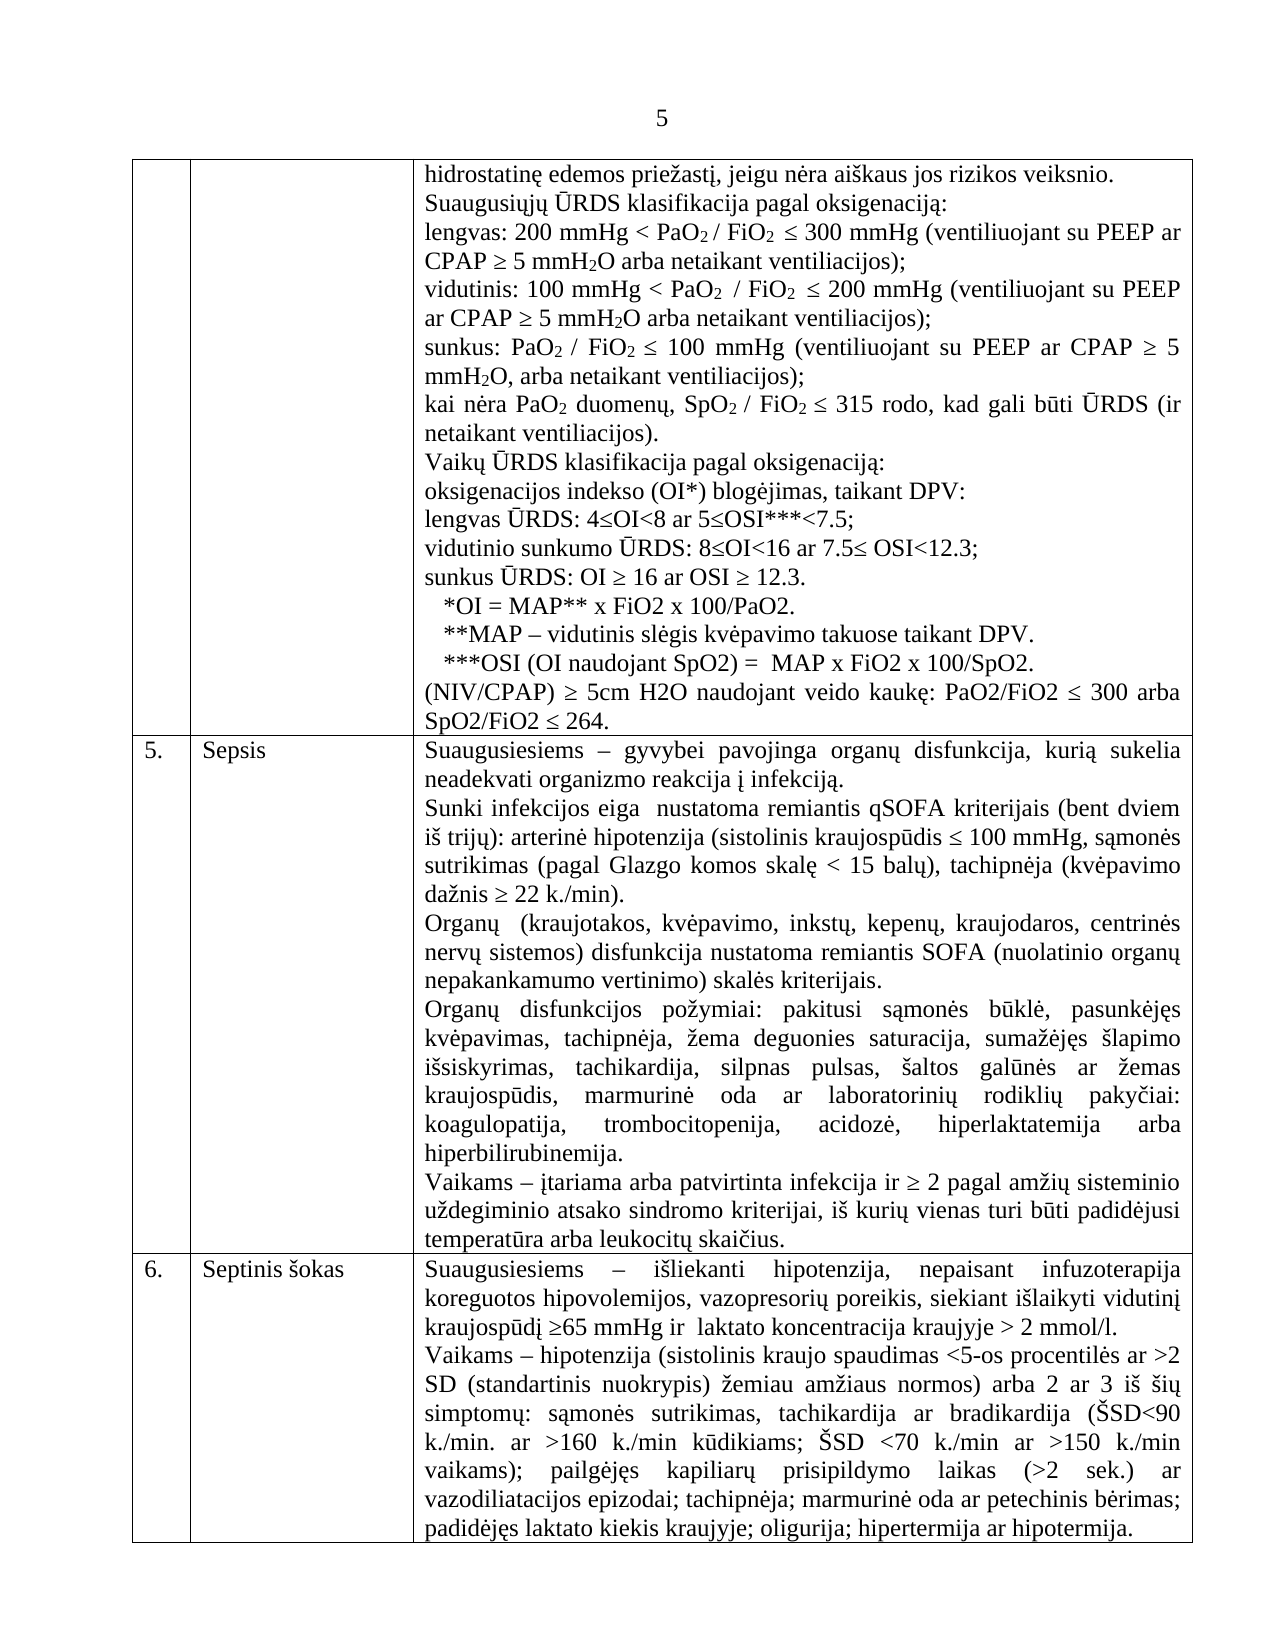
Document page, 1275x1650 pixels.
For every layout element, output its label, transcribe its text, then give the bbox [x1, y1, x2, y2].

table_cell 6. [133, 1254, 190, 1542]
table_cell Suaugusiesiems – gyvybei pavojinga organų disfunkcija, kurią sukelia neadekvati organizmo reakcija į infekciją. Sunki infekcijos eiga nustatoma remiantis qSOFA kriterijais (bent dviem iš trijų): arterinė hipotenzija (sistolinis kraujospūdis ≤ 100 mmHg, sąmonės sutrikimas (pagal Glazgo komos skalę < 15 balų), tachipnėja (kvėpavimo dažnis ≥ 22 k./min). Organų (kraujotakos, kvėpavimo, inkstų, kepenų, kraujodaros, centrinės nervų sistemos) disfunkcija nustatoma remiantis SOFA (nuolatinio organų nepakankamumo vertinimo) skalės kriterijais. Organų disfunkcijos požymiai: pakitusi sąmonės būklė, pasunkėjęs kvėpavimas, tachipnėja, žema deguonies saturacija, sumažėjęs šlapimo išsiskyrimas, tachikardija, silpnas pulsas, šaltos galūnės ar žemas kraujospūdis, marmurinė oda ar laboratorinių rodiklių pakyčiai: koagulopatija, trombocitopenija, acidozė, hiperlaktatemija arba hiperbilirubinemija. Vaikams – įtariama arba patvirtinta infekcija ir ≥ 2 pagal amžių sisteminio uždegiminio atsako sindromo kriterijai, iš kurių vienas turi būti padidėjusi temperatūra arba leukocitų skaičius. [414, 736, 1192, 1253]
table_cell Sepsis [191, 736, 413, 1253]
table_cell hidrostatinę edemos priežastį, jeigu nėra aiškaus jos rizikos veiksnio. Suaugusiųjų ŪRDS klasifikacija pagal oksigenaciją: lengvas: 200 mmHg < PaO2 / FiO2 ≤ 300 mmHg (ventiliuojant su PEEP ar CPAP ≥ 5 mmH2O arba netaikant ventiliacijos); vidutinis: 100 mmHg < PaO2 / FiO2 ≤ 200 mmHg (ventiliuojant su PEEP ar CPAP ≥ 5 mmH2O arba netaikant ventiliacijos); sunkus: PaO2 / FiO2 ≤ 100 mmHg (ventiliuojant su PEEP ar CPAP ≥ 5 mmH2O, arba netaikant ventiliacijos); kai nėra PaO2 duomenų, SpO2 / FiO2 ≤ 315 rodo, kad gali būti ŪRDS (ir netaikant ventiliacijos). Vaikų ŪRDS klasifikacija pagal oksigenaciją: oksigenacijos indekso (OI*) blogėjimas, taikant DPV: lengvas ŪRDS: 4≤OI<8 ar 5≤OSI***<7.5; vidutinio sunkumo ŪRDS: 8≤OI<16 ar 7.5≤ OSI<12.3; sunkus ŪRDS: OI ≥ 16 ar OSI ≥ 12.3. *OI = MAP** x FiO2 x 100/PaO2. **MAP – vidutinis slėgis kvėpavimo takuose taikant DPV. ***OSI (OI naudojant SpO2) = MAP x FiO2 x 100/SpO2. (NIV/CPAP) ≥ 5cm H2O naudojant veido kaukę: PaO2/FiO2 ≤ 300 arba SpO2/FiO2 ≤ 264. [414, 160, 1192, 734]
table_cell 5. [133, 736, 190, 1253]
table_cell [191, 160, 413, 734]
table_cell Septinis šokas [191, 1254, 413, 1542]
table_cell [133, 160, 190, 734]
table_cell Suaugusiesiems – išliekanti hipotenzija, nepaisant infuzoterapija koreguotos hipovolemijos, vazopresorių poreikis, siekiant išlaikyti vidutinį kraujospūdį ≥65 mmHg ir laktato koncentracija kraujyje > 2 mmol/l. Vaikams – hipotenzija (sistolinis kraujo spaudimas <5-os procentilės ar >2 SD (standartinis nuokrypis) žemiau amžiaus normos) arba 2 ar 3 iš šių simptomų: sąmonės sutrikimas, tachikardija ar bradikardija (ŠSD<90 k./min. ar >160 k./min kūdikiams; ŠSD <70 k./min ar >150 k./min vaikams); pailgėjęs kapiliarų prisipildymo laikas (>2 sek.) ar vazodiliatacijos epizodai; tachipnėja; marmurinė oda ar petechinis bėrimas; padidėjęs laktato kiekis kraujyje; oligurija; hipertermija ar hipotermija. [414, 1254, 1192, 1542]
